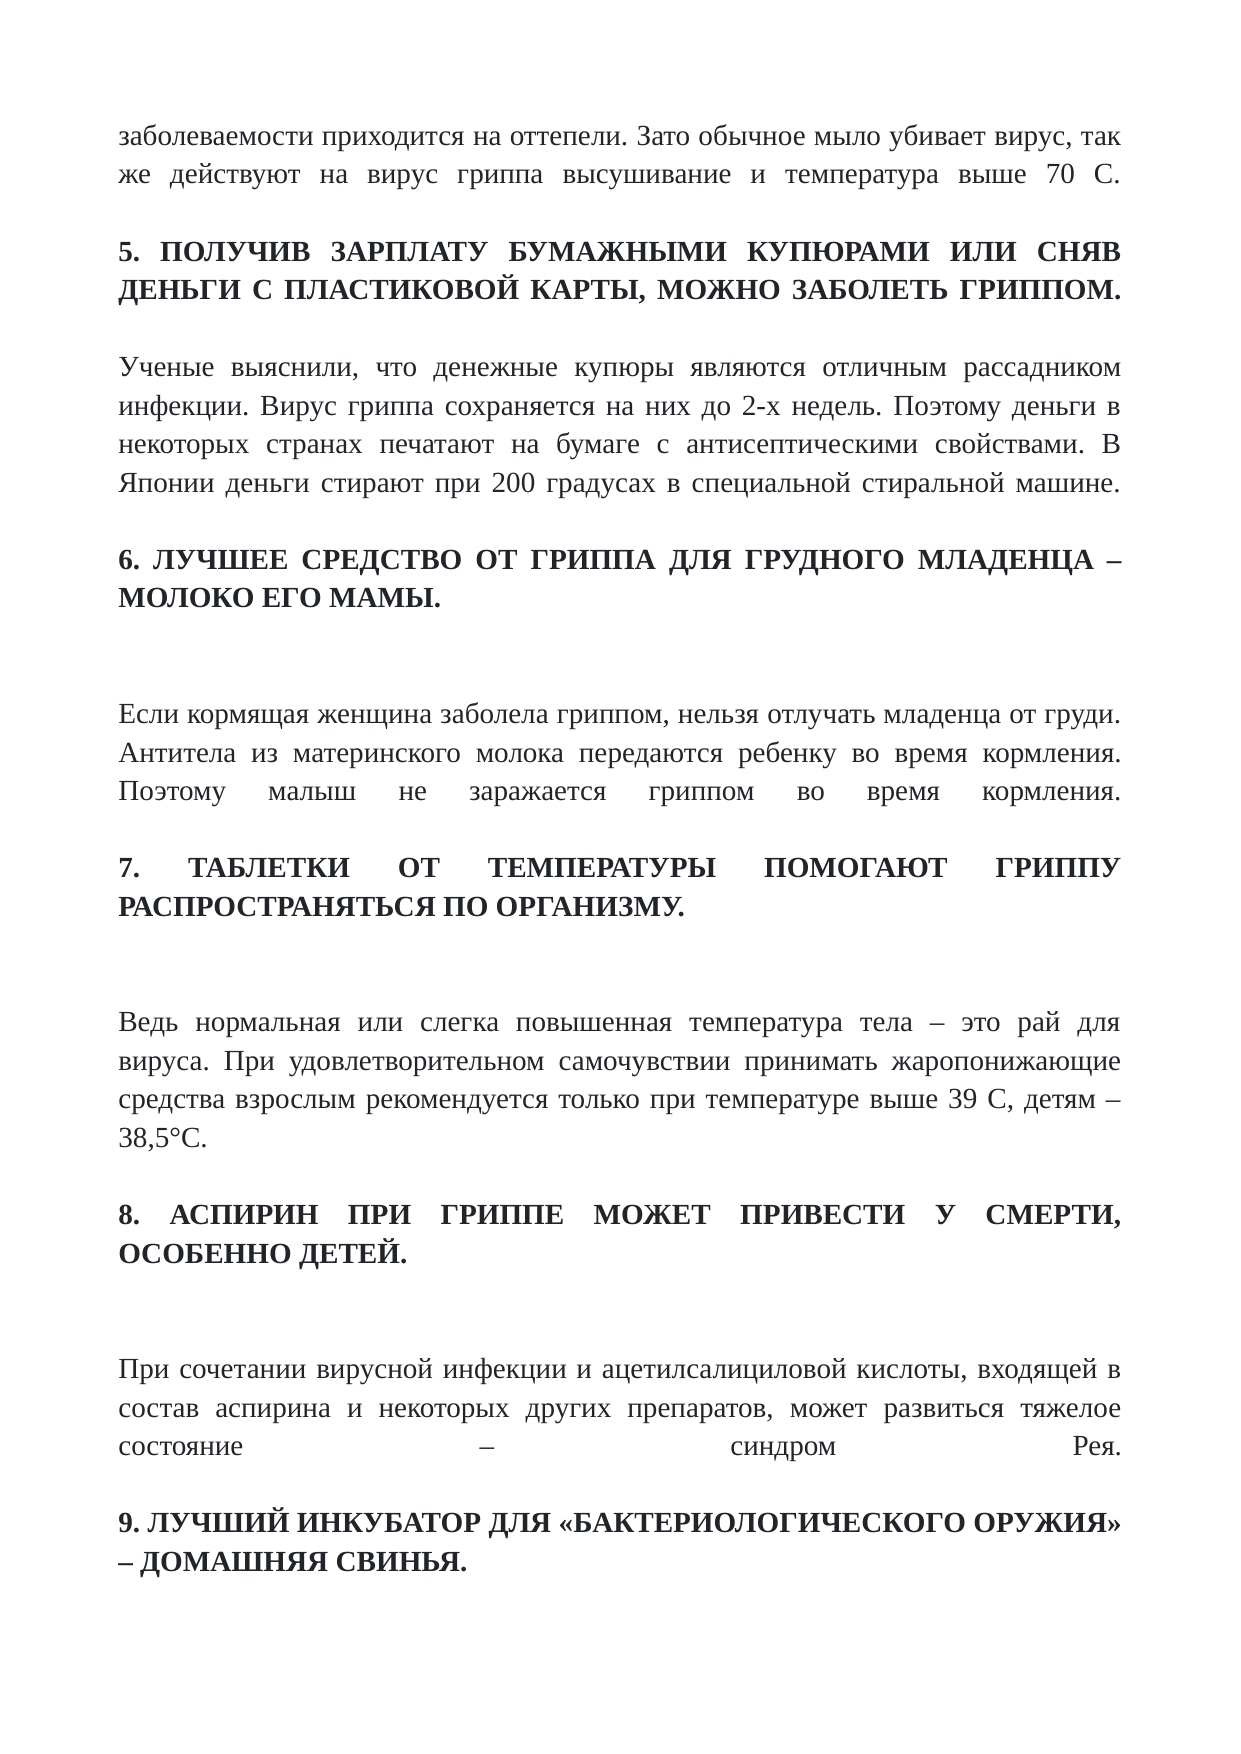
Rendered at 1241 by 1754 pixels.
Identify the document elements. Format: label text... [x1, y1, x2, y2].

text заболеваемости приходится на оттепели. Зато обычное мыло убивает вирус, так же действуют на вирус гриппа высушивание и температура выше 70 С. 5. ПОЛУЧИВ ЗАРПЛАТУ БУМАЖНЫМИ КУПЮРАМИ ИЛИ СНЯВ ДЕНЬГИ С ПЛАСТИКОВОЙ КАРТЫ, МОЖНО ЗАБОЛЕТЬ ГРИППОМ. Ученые выяснили, что денежные купюры являются отличным рассадником инфекции. Вирус гриппа сохраняется на них до 2-х недель. Поэтому деньги в некоторых странах печатают на бумаге с антисептическими свойствами. В Японии деньги стирают при 200 градусах в специальной стиральной машине. 6. ЛУЧШЕЕ СРЕДСТВО ОТ ГРИППА ДЛЯ ГРУДНОГО МЛАДЕНЦА – МОЛОКО ЕГО МАМЫ. [118, 118, 1122, 614]
text Если кормящая женщина заболела гриппом, нельзя отлучать младенца от груди. Антитела из материнского молока передаются ребенку во время кормления. Поэтому малыш не заражается гриппом во время кормления. 7. ТАБЛЕТКИ ОТ ТЕМПЕРАТУРЫ ПОМОГАЮТ ГРИППУ РАСПРОСТРАНЯТЬСЯ ПО ОРГАНИЗМУ. [118, 619, 1122, 922]
text При сочетании вирусной инфекции и ацетилсалициловой кислоты, входящей в состав аспирина и некоторых других препаратов, может развиться тяжелое состояние – синдром Рея. 9. ЛУЧШИЙ ИНКУБАТОР ДЛЯ «БАКТЕРИОЛОГИЧЕСКОГО ОРУЖИЯ» – ДОМАШНЯЯ СВИНЬЯ. [118, 1274, 1122, 1578]
text Ведь нормальная или слегка повышенная температура тела – это рай для вируса. При удовлетворительном самочувствии принимать жаропонижающие средства взрослым рекомендуется только при температуре выше 39 С, детям – 38,5°С. 8. АСПИРИН ПРИ ГРИППЕ МОЖЕТ ПРИВЕСТИ У СМЕРТИ, ОСОБЕННО ДЕТЕЙ. [118, 927, 1122, 1269]
